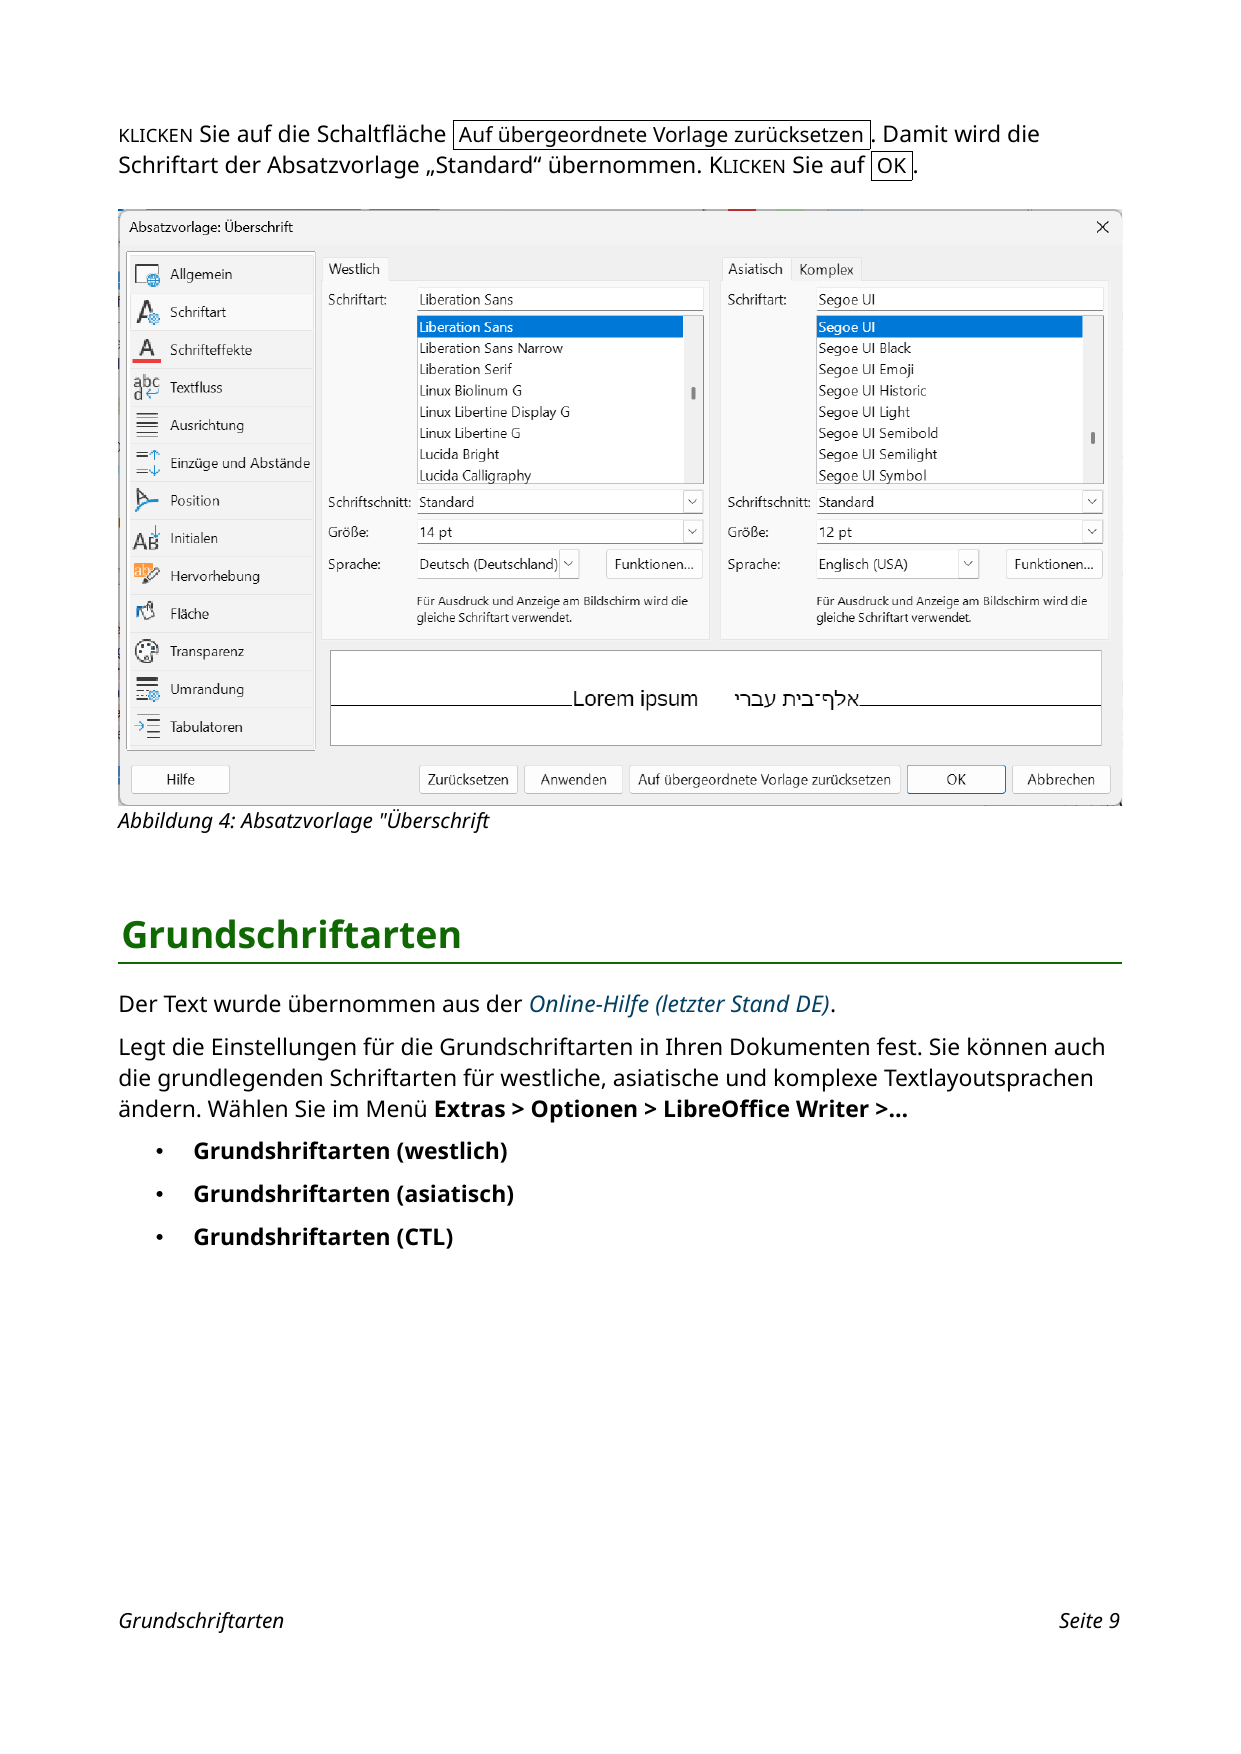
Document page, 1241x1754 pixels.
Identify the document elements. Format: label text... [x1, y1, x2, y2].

list Grundshriftarten (CTL) [156, 1221, 1122, 1252]
text Der Text wurde übernommen aus der Online-Hilfe (letzter Stand DE). [118, 988, 1122, 1019]
list Grundshriftarten (asiatisch) [156, 1178, 1122, 1209]
text Legt die Einstellungen für die Grundschriftarten in Ihren Dokumenten fest. Sie können auch die grundlegenden Schriftarten für westliche, asiatische und komplexe Textlayoutsprachen ändern. Wählen Sie im Menü Extras > Optionen > LibreOffice Writer >… [118, 1030, 1122, 1123]
list Grundshriftarten (westlich) [156, 1135, 1122, 1166]
subtitle Grundschriftarten [118, 905, 1122, 962]
text klicken Sie auf die Schaltfläche Auf übergeordnete Vorlage zurücksetzen. Damit wird die Schriftart der Absatzvorlage „Standard“ übernommen. Klicken Sie auf OK. [118, 118, 1122, 180]
picture [118, 209, 1123, 806]
text Abbildung 4: Absatzvorlage "Überschrift [118, 806, 1122, 834]
